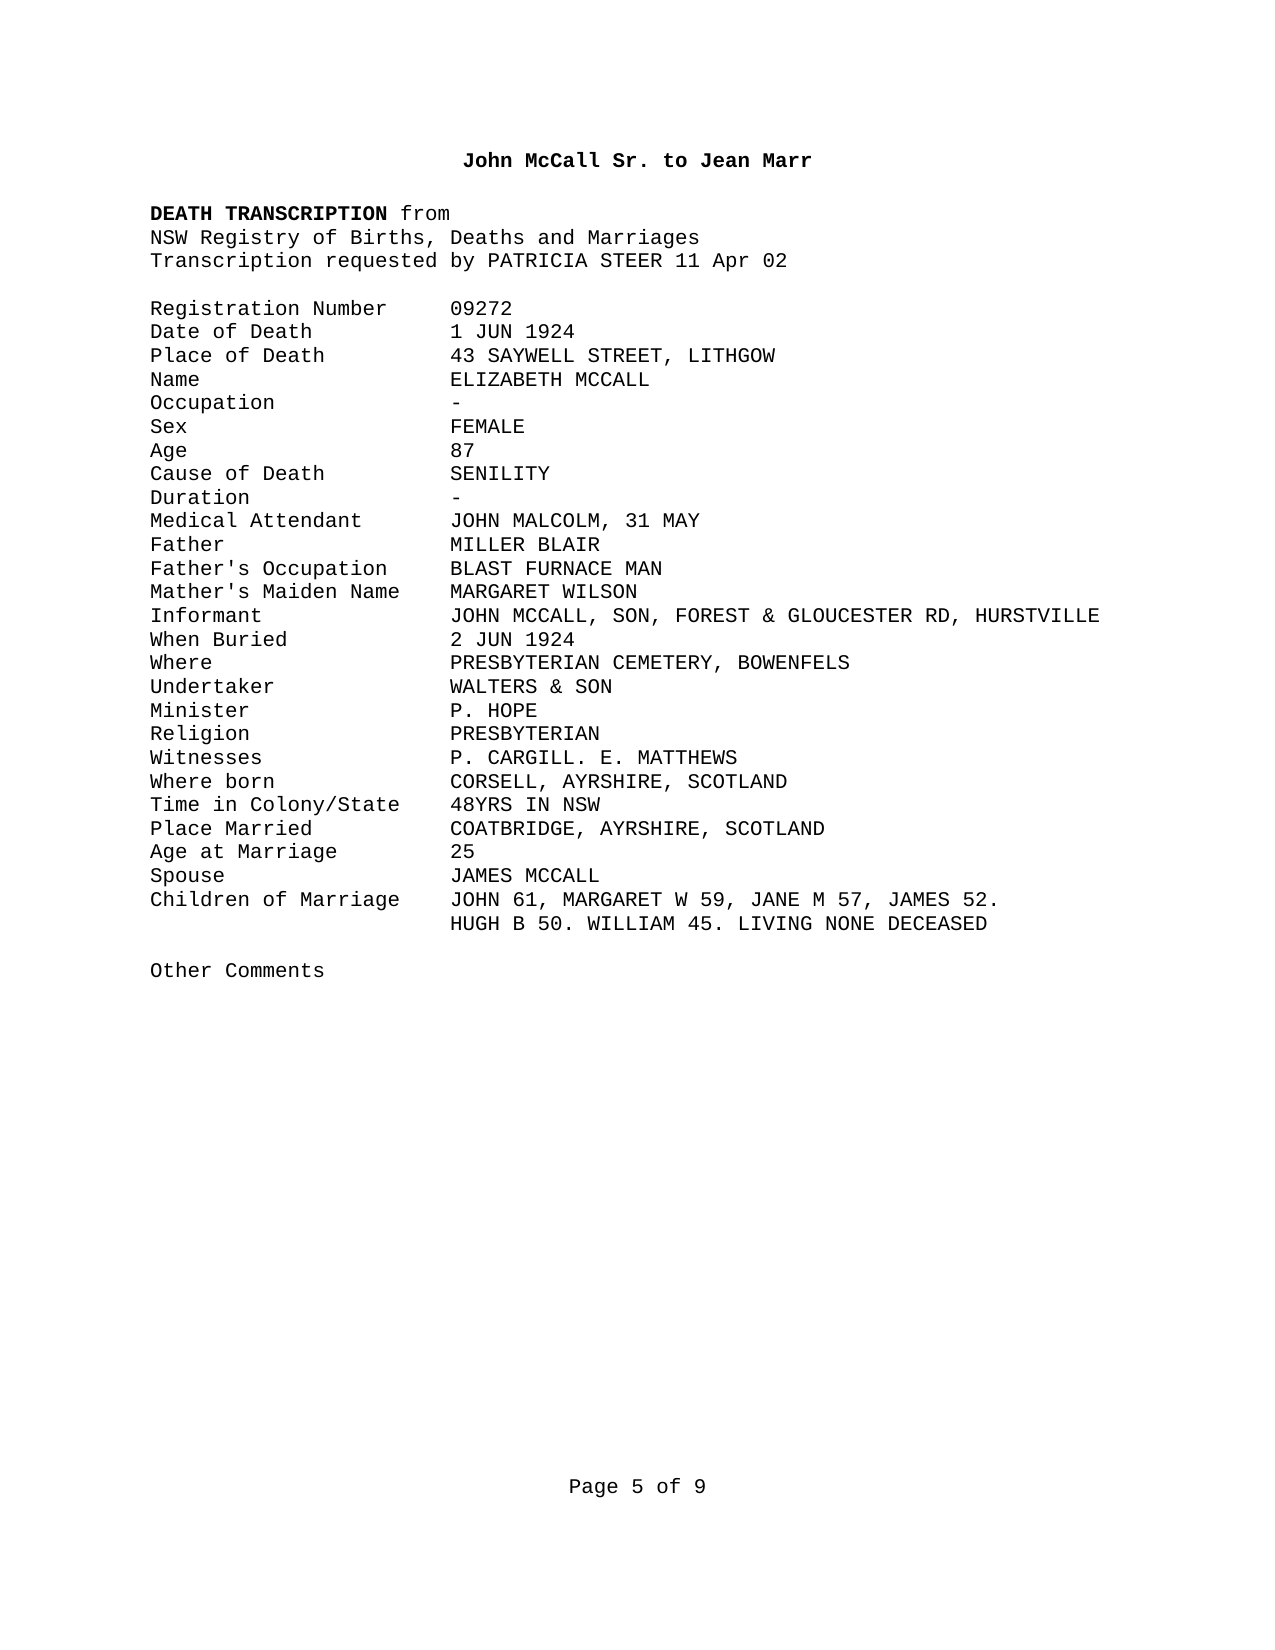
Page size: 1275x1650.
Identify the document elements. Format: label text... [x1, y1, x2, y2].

text Minister P. HOPE [150, 700, 1125, 723]
text Where born CORSELL, AYRSHIRE, SCOTLAND [150, 771, 1125, 794]
text Children of Marriage JOHN 61, MARGARET W 59, JANE M 57, JAMES 52. [150, 889, 1125, 912]
text Age at Marriage 25 [150, 842, 1125, 865]
text Sex FEMALE [150, 416, 1125, 439]
text Where PRESBYTERIAN CEMETERY, BOWENFELS [150, 652, 1125, 676]
text DEATH TRANSCRIPTION from [150, 203, 1125, 227]
text Cause of Death SENILITY [150, 463, 1125, 487]
text Occupation - [150, 392, 1125, 416]
text Date of Death 1 JUN 1924 [150, 321, 1125, 345]
text Place of Death 43 SAYWELL STREET, LITHGOW [150, 345, 1125, 369]
text Witnesses P. CARGILL. E. MATTHEWS [150, 747, 1125, 771]
text Name ELIZABETH MCCALL [150, 369, 1125, 392]
text Informant JOHN MCCALL, SON, FOREST & GLOUCESTER RD, HURSTVILLE [150, 605, 1125, 629]
text Spouse JAMES MCCALL [150, 865, 1125, 889]
text Father MILLER BLAIR [150, 534, 1125, 558]
text Duration - [150, 487, 1125, 511]
text Religion PRESBYTERIAN [150, 723, 1125, 747]
text HUGH B 50. WILLIAM 45. LIVING NONE DECEASED [150, 912, 1125, 936]
text Time in Colony/State 48YRS IN NSW [150, 794, 1125, 818]
text NSW Registry of Births, Deaths and Marriages [150, 227, 1125, 250]
text Other Comments [150, 960, 1125, 983]
text Place Married COATBRIDGE, AYRSHIRE, SCOTLAND [150, 818, 1125, 842]
text Registration Number 09272 [150, 298, 1125, 321]
text Undertaker WALTERS & SON [150, 676, 1125, 700]
text Age 87 [150, 439, 1125, 463]
text Mather's Maiden Name MARGARET WILSON [150, 581, 1125, 605]
text When Buried 2 JUN 1924 [150, 629, 1125, 652]
text Transcription requested by PATRICIA STEER 11 Apr 02 [150, 250, 1125, 274]
text Medical Attendant JOHN MALCOLM, 31 MAY [150, 511, 1125, 534]
text Father's Occupation BLAST FURNACE MAN [150, 558, 1125, 581]
